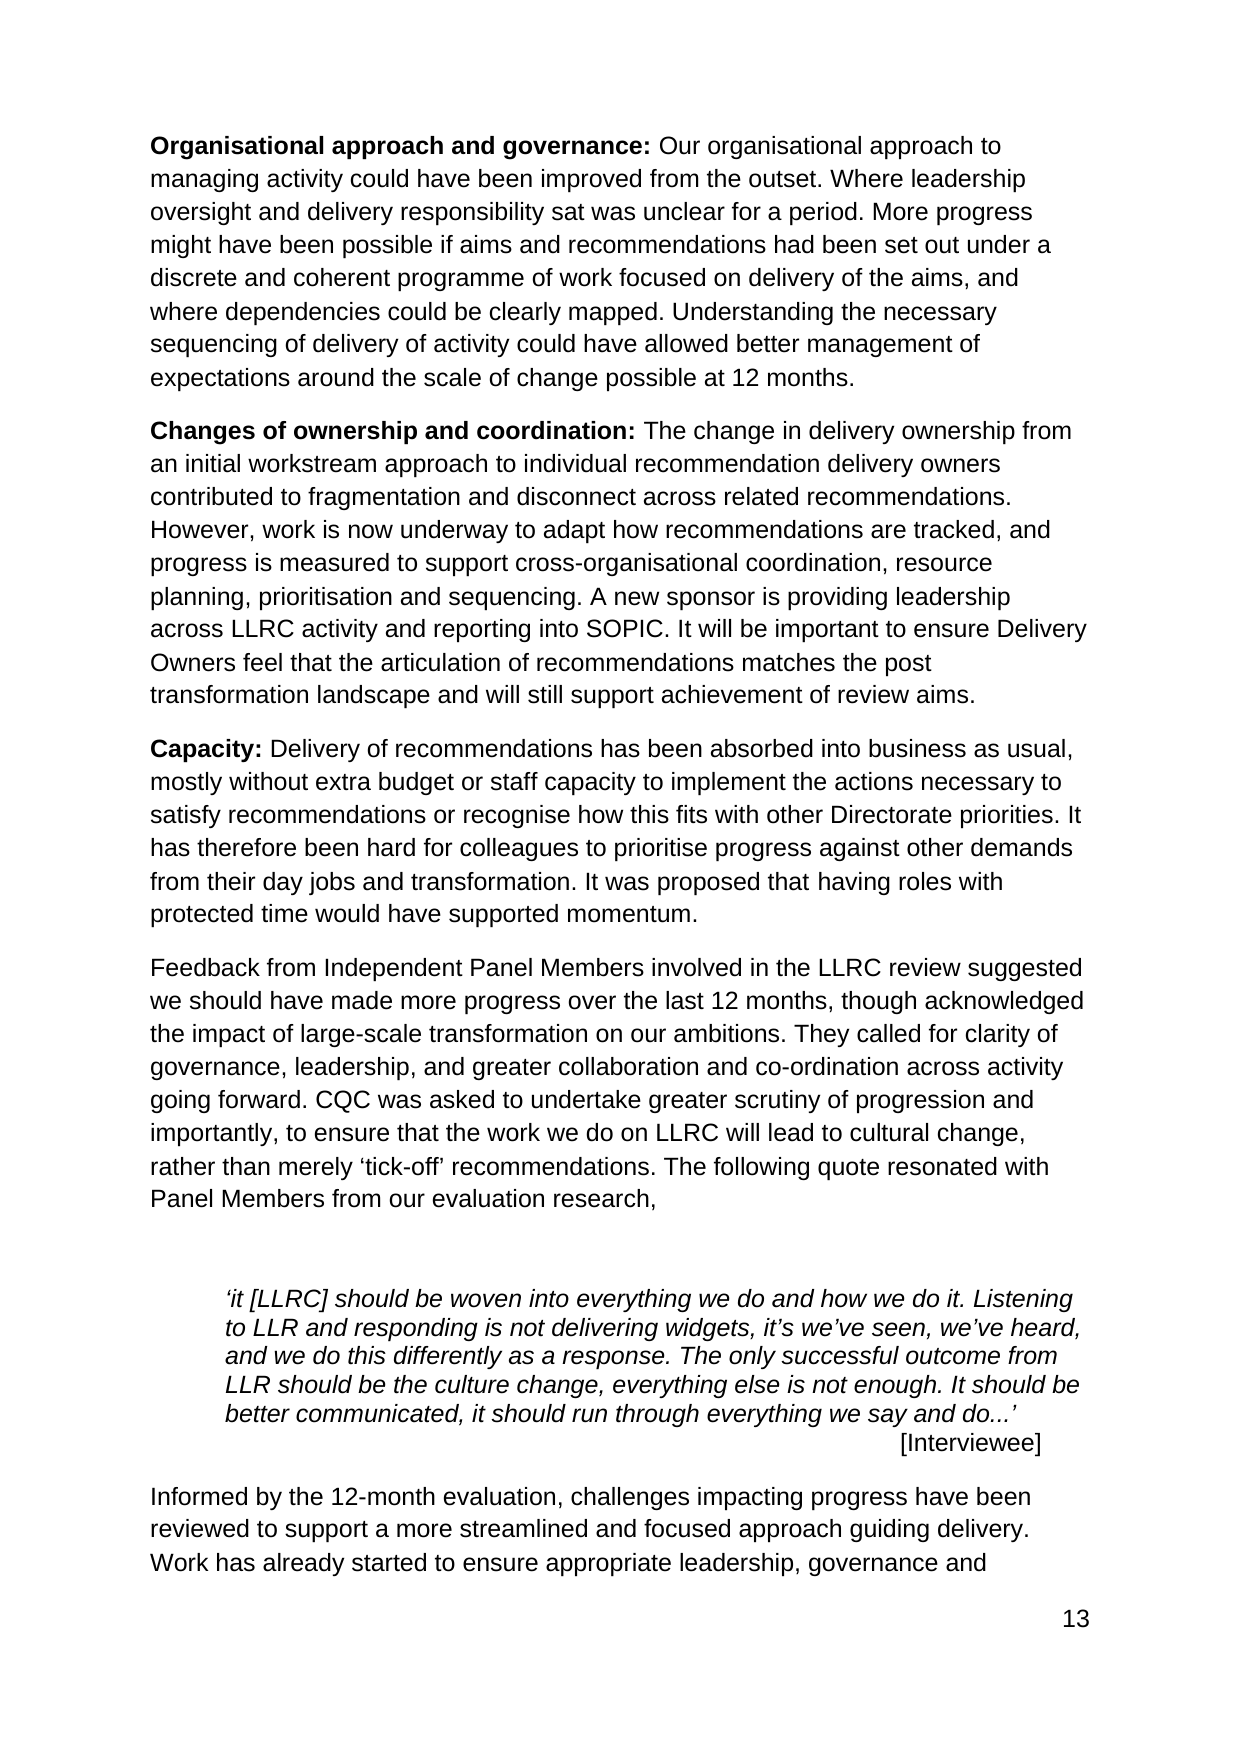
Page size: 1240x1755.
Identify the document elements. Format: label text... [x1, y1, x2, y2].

text Organisational approach and governance: Our organisational approach to managing activity could have been improved from the outset. Where leadership oversight and delivery responsibility sat was unclear for a period. More progress might have been possible if aims and recommendations had been set out under a discrete and coherent programme of work focused on delivery of the aims, and where dependencies could be clearly mapped. Understanding the necessary sequencing of delivery of activity could have allowed better management of expectations around the scale of change possible at 12 months. [150, 131, 1089, 391]
text ‘it [LLRC] should be woven into everything we do and how we do it. Listening to LLR and responding is not delivering widgets, it’s we’ve seen, we’ve heard, and we do this differently as a response. The only successful outcome from LLR should be the culture change, everything else is not enough. It should be better communicated, it should run through everything we say and do...’ [225, 1284, 1089, 1428]
text Informed by the 12-month evaluation, challenges impacting progress have been reviewed to support a more streamlined and focused approach guiding delivery. Work has already started to ensure appropriate leadership, governance and [150, 1481, 1089, 1576]
text Capacity: Delivery of recommendations has been absorbed into business as usual, mostly without extra budget or staff capacity to implement the actions necessary to satisfy recommendations or recognise how this fits with other Directorate priorities. It has therefore been hard for colleagues to prioritise progress against other demands from their day jobs and transformation. It was proposed that having roles with protected time would have supported momentum. [150, 734, 1089, 928]
text [Interviewee] [150, 1428, 1089, 1456]
text Changes of ownership and coordination: The change in delivery ownership from an initial workstream approach to individual recommendation delivery owners contributed to fragmentation and disconnect across related recommendations. However, work is now underway to adapt how recommendations are tracked, and progress is measured to support cross-organisational coordination, resource planning, prioritisation and sequencing. A new sponsor is providing leadership across LLRC activity and reporting into SOPIC. It will be important to ensure Delivery Owners feel that the articulation of recommendations matches the post transformation landscape and will still support achievement of review aims. [150, 416, 1089, 709]
list Feedback from Independent Panel Members involved in the LLRC review suggested we should have made more progress over the last 12 months, though acknowledged the impact of large-scale transformation on our ambitions. They called for clarity of governance, leadership, and greater collaboration and co-ordination across activity going forward. CQC was asked to undertake greater scrutiny of progression and importantly, to ensure that the work we do on LLRC will lead to cultural change, rather than merely ‘tick-off’ recommendations. The following quote resonated with Panel Members from our evaluation research, [150, 953, 1089, 1213]
